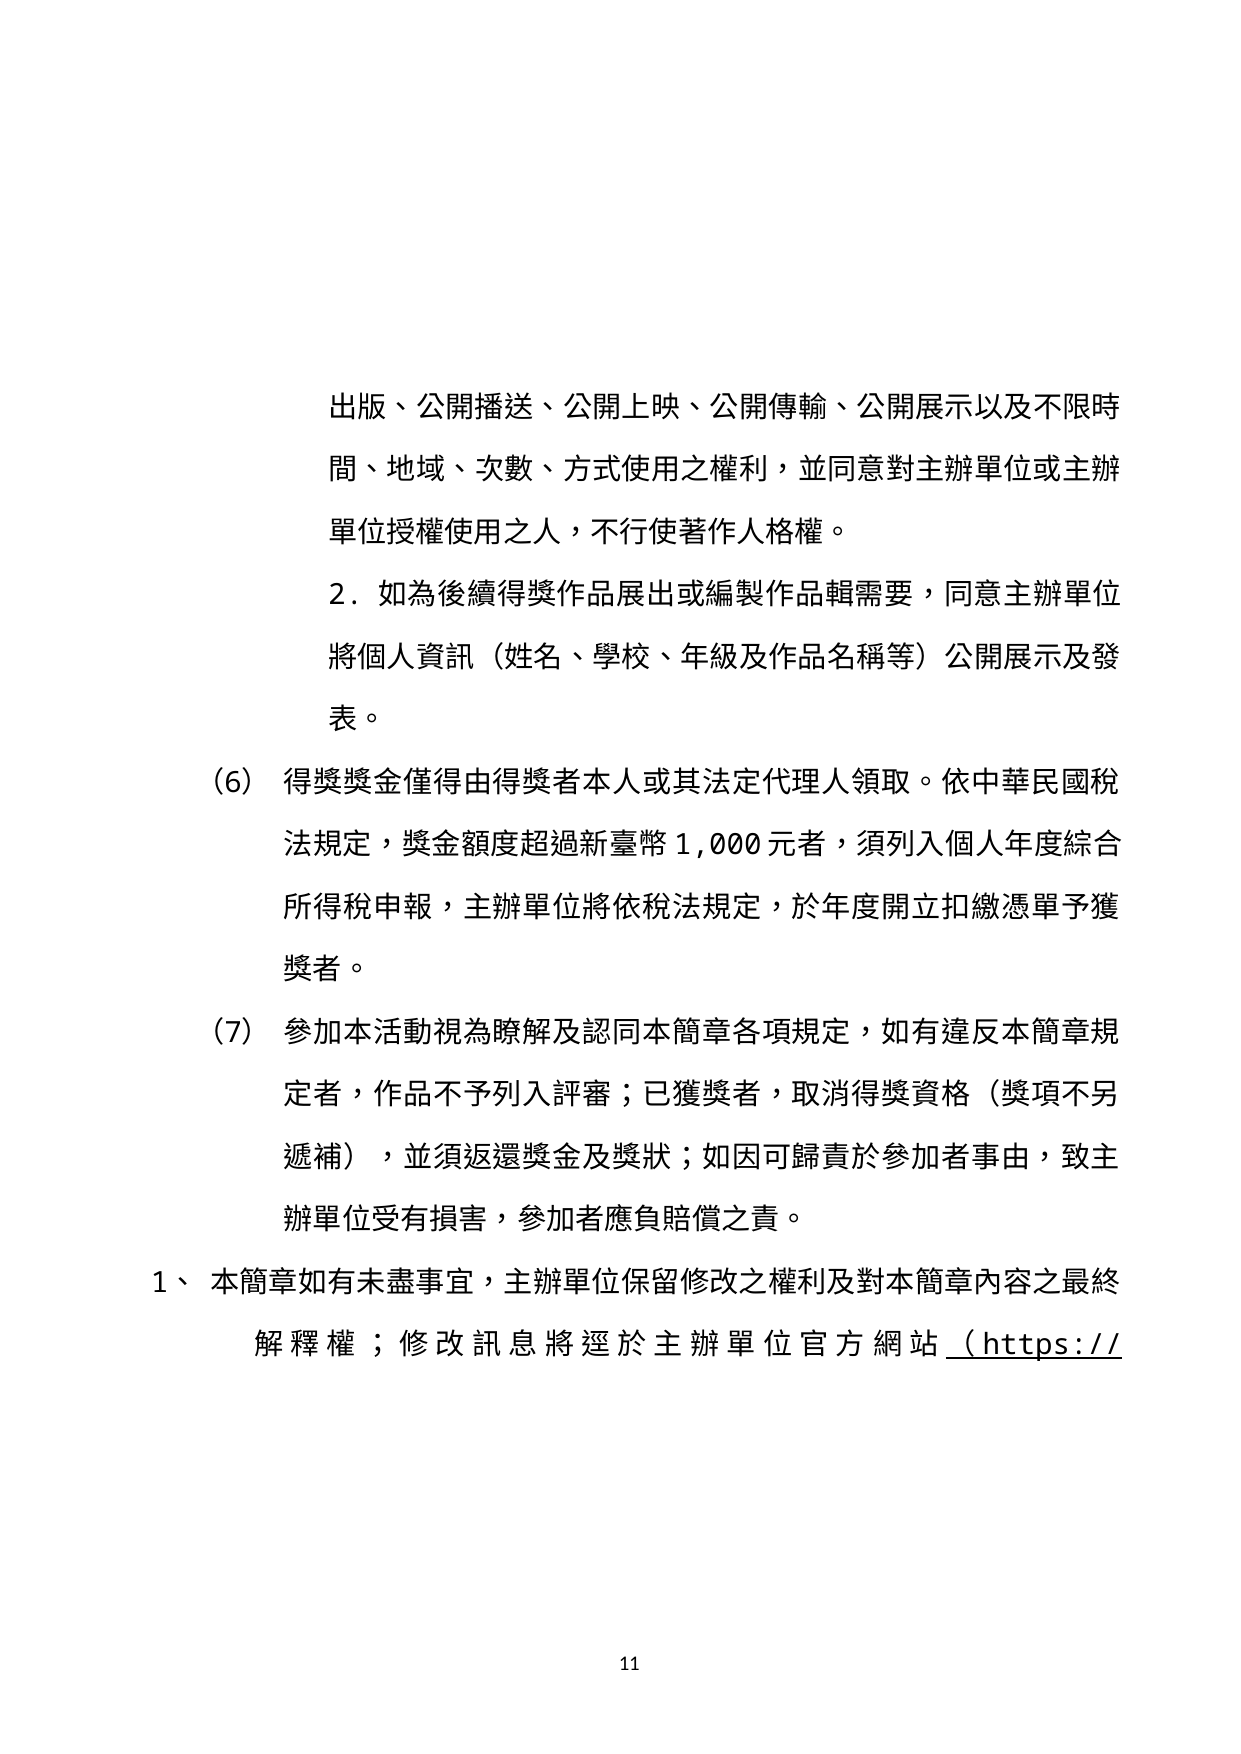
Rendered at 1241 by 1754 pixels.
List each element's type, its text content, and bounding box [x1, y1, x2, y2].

list 出版、公開播送、公開上映、公開傳輸、公開展示以及不限時間、地域、次數、方式使用之權利，並同意對主辦單位或主辦單位授權使用之人，不行使著作人格權。 [328, 363, 1122, 550]
list 得獎獎金僅得由得獎者本人或其法定代理人領取。依中華民國稅法規定，獎金額度超過新臺幣1,000元者，須列入個人年度綜合所得稅申報，主辦單位將依稅法規定，於年度開立扣繳憑單予獲獎者。 [195, 738, 1122, 988]
list 如為後續得獎作品展出或編製作品輯需要，同意主辦單位將個人資訊（姓名、學校、年級及作品名稱等）公開展示及發表。 [328, 550, 1122, 738]
list 參加本活動視為瞭解及認同本簡章各項規定，如有違反本簡章規定者，作品不予列入評審；已獲獎者，取消得獎資格（獎項不另遞補），並須返還獎金及獎狀；如因可歸責於參加者事由，致主辦單位受有損害，參加者應負賠償之責。 [195, 988, 1122, 1238]
list 本簡章如有未盡事宜，主辦單位保留修改之權利及對本簡章內容之最終解釋權；修改訊息將逕於主辦單位官方網站（https:// [151, 1238, 1122, 1363]
